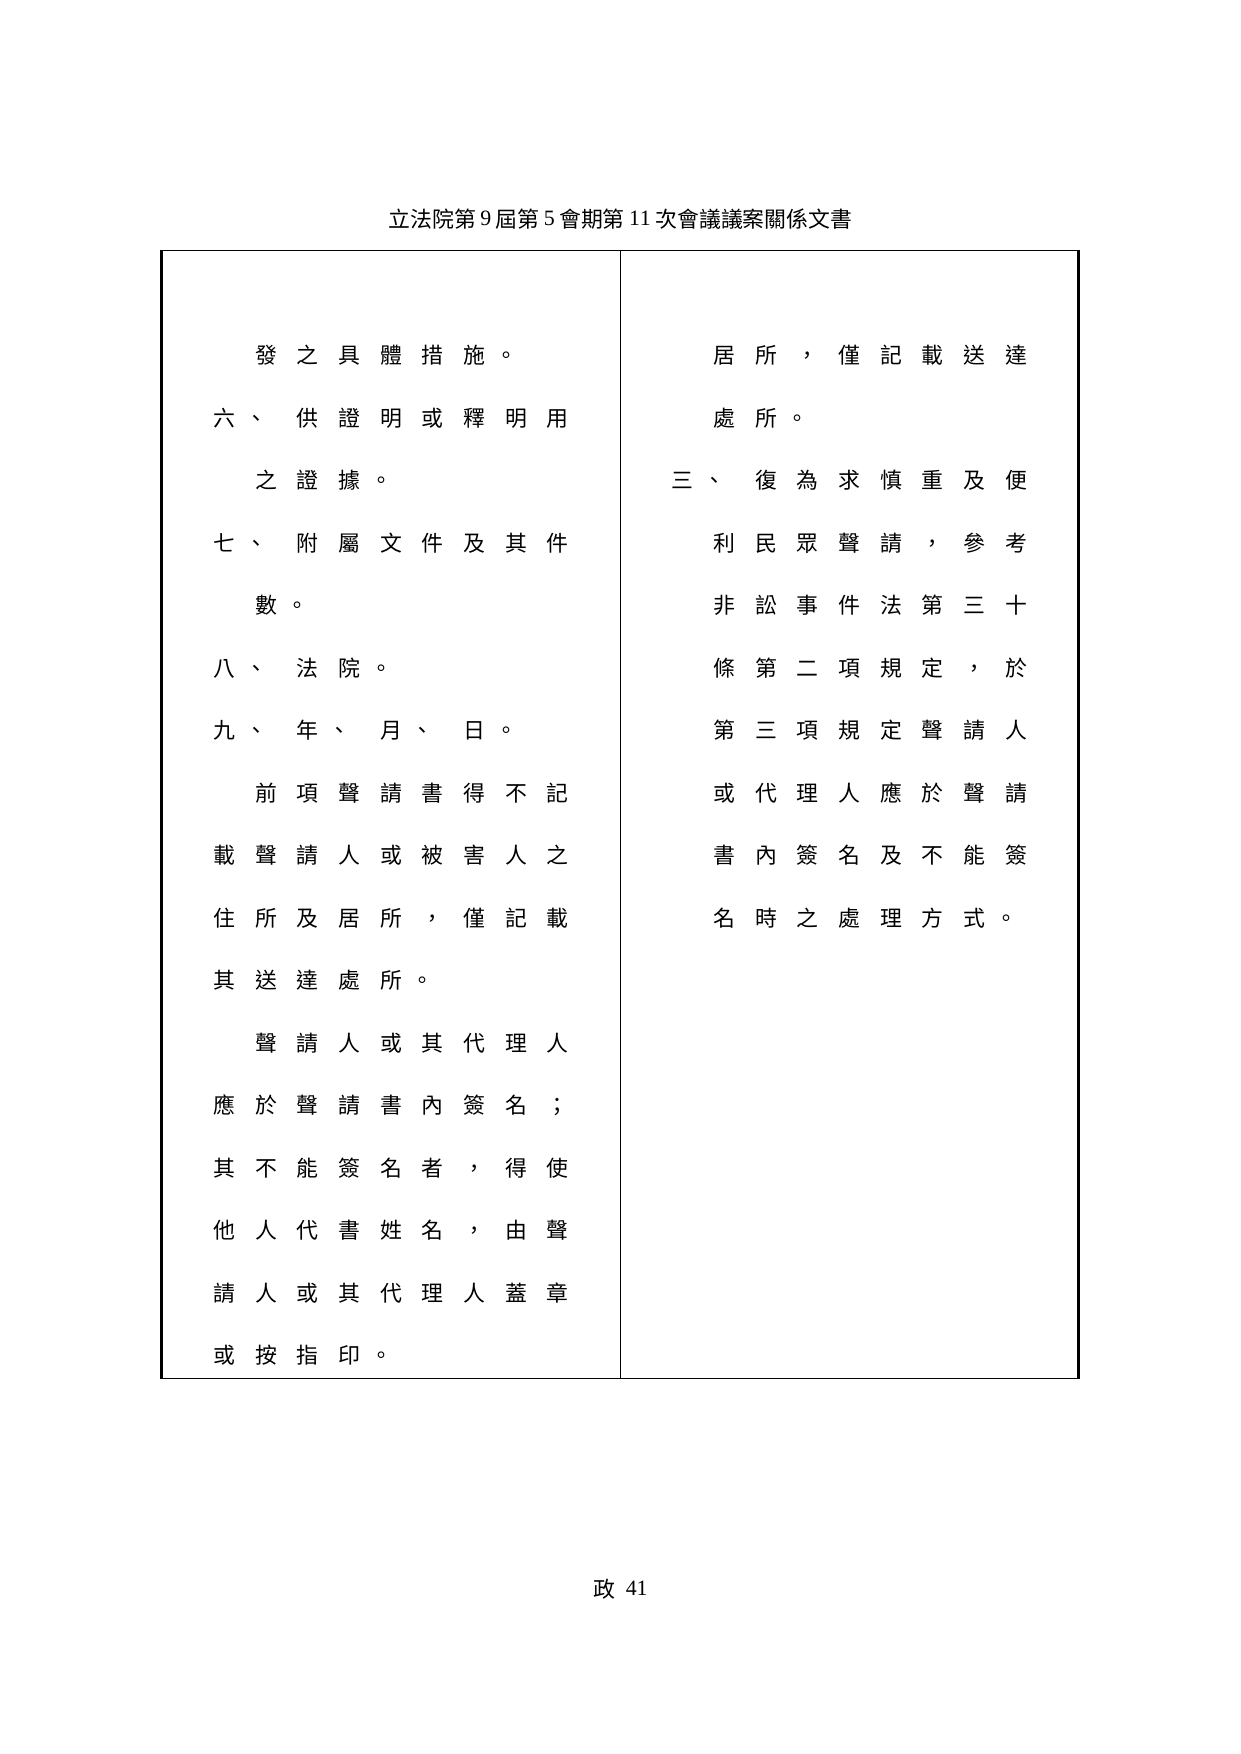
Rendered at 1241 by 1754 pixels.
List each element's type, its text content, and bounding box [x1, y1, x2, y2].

table_cell 居所，僅記載送達處所。 三、復為求慎重及便利民眾聲請，參考非訟事件法第三十條第二項規定，於第三項規定聲請人或代理人應於聲請書內簽名及不能簽名時之處理方式。 [621, 251, 1077, 1378]
table_cell 發之具體措施。 六、供證明或釋明用之證據。 七、附屬文件及其件數。 八、法院。 九、年、月、日。 前項聲請書得不記載聲請人或被害人之住所及居所，僅記載其送達處所。 聲請人或其代理人應於聲請書內簽名；其不能簽名者，得使他人代書姓名，由聲請人或其代理人蓋章或按指印。 [163, 251, 620, 1378]
